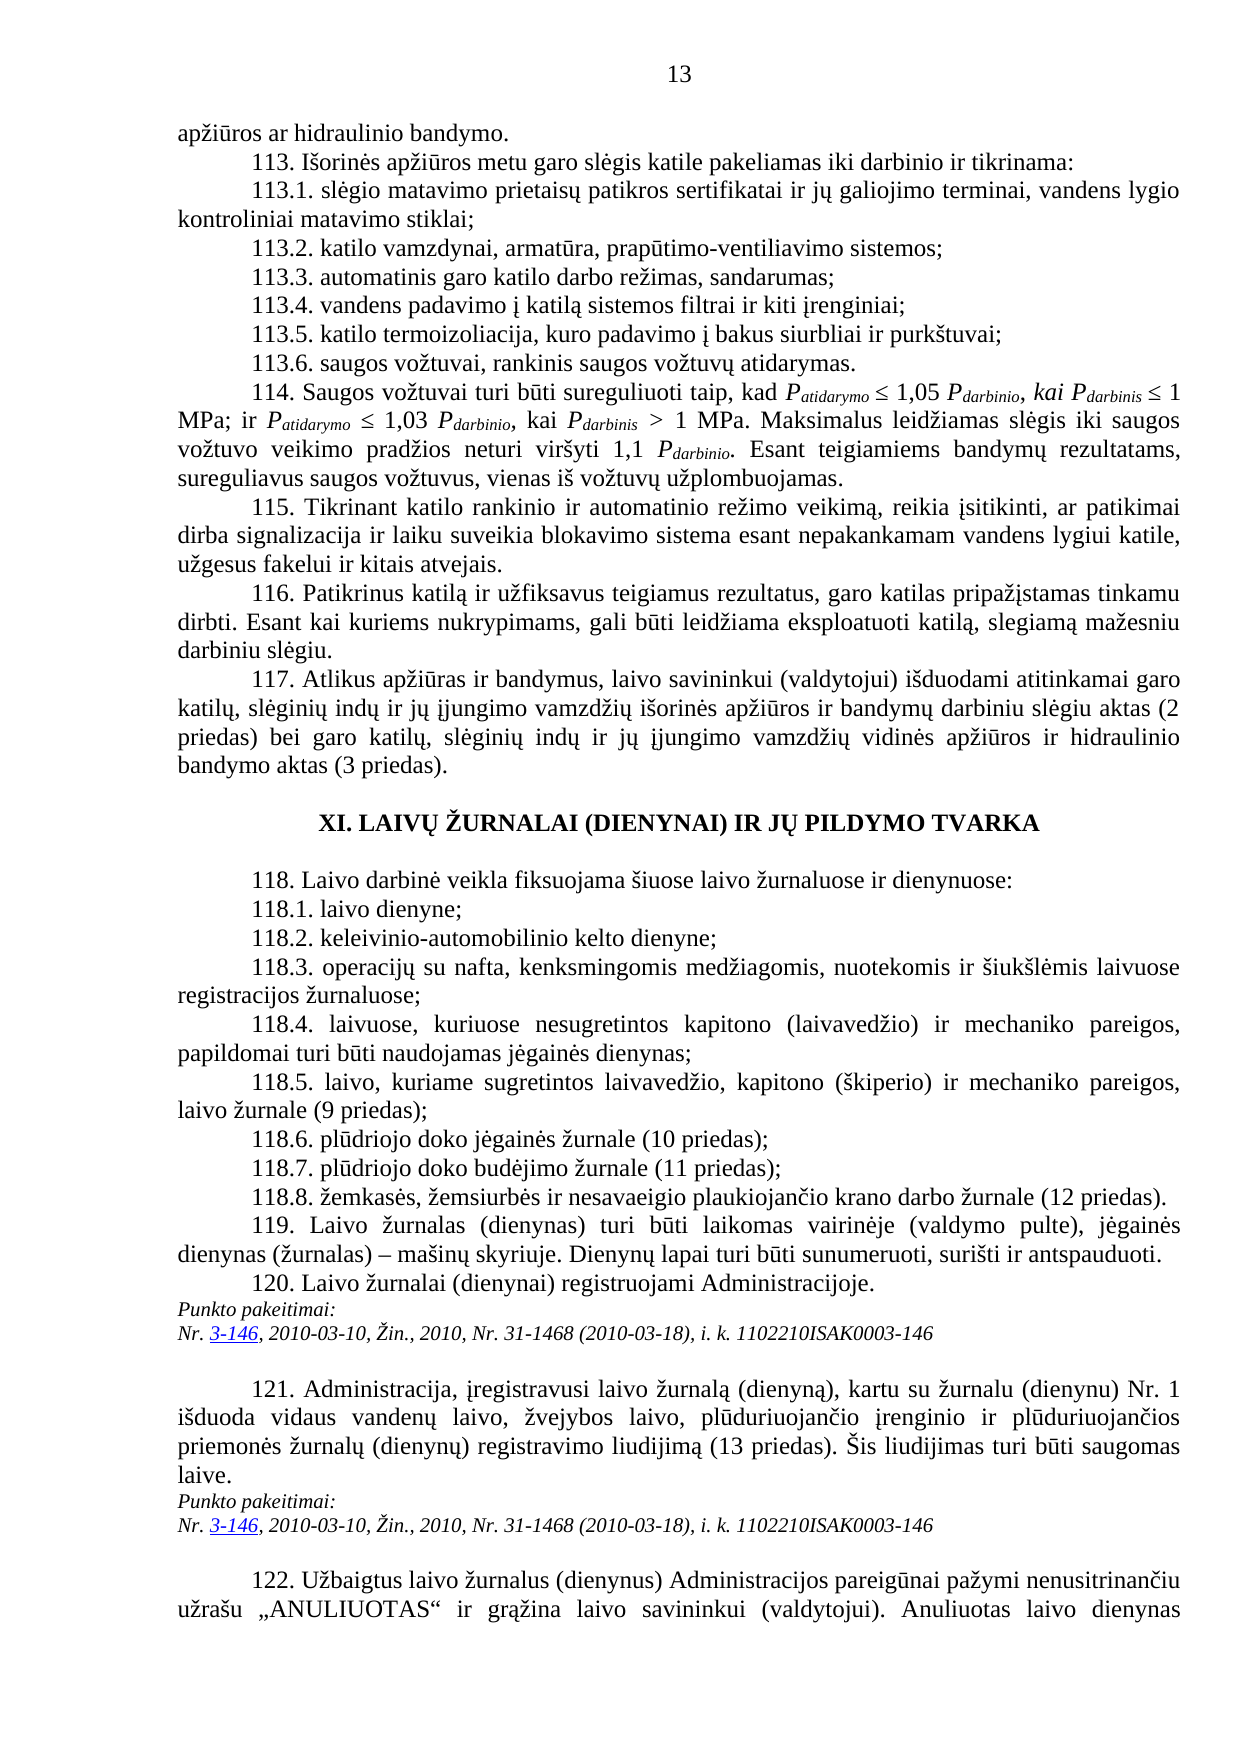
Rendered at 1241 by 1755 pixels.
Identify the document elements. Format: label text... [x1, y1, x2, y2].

text Nr. 3-146, 2010-03-10, Žin., 2010, Nr. 31-1468 (2010-03-18), i. k. 1102210ISAK0003-146 [177, 1321, 1181, 1345]
text 118.2. keleivinio-automobilinio kelto dienyne; [177, 923, 1181, 952]
text Punkto pakeitimai: [177, 1297, 1181, 1321]
text 118. Laivo darbinė veikla fiksuojama šiuose laivo žurnaluose ir dienynuose: [177, 866, 1181, 894]
text 113. Išorinės apžiūros metu garo slėgis katile pakeliamas iki darbinio ir tikrinama: [177, 147, 1181, 176]
text 113.5. katilo termoizoliacija, kuro padavimo į bakus siurbliai ir purkštuvai; [177, 319, 1181, 348]
text 117. Atlikus apžiūras ir bandymus, laivo savininkui (valdytojui) išduodami atitinkamai garo katilų, slėginių indų ir jų įjungimo vamzdžių išorinės apžiūros ir bandymų darbiniu slėgiu aktas (2 priedas) bei garo katilų, slėginių indų ir jų įjungimo vamzdžių vidinės apžiūros ir hidraulinio bandymo aktas (3 priedas). [177, 664, 1181, 779]
text 120. Laivo žurnalai (dienynai) registruojami Administracijoje. [177, 1268, 1181, 1297]
text 122. Užbaigtus laivo žurnalus (dienynus) Administracijos pareigūnai pažymi nenusitrinančiu užrašu „ANULIUOTAS“ ir grąžina laivo savininkui (valdytojui). Anuliuotas laivo dienynas [177, 1566, 1181, 1623]
text 113.3. automatinis garo katilo darbo režimas, sandarumas; [177, 262, 1181, 291]
text 118.1. laivo dienyne; [177, 894, 1181, 923]
text apžiūros ar hidraulinio bandymo. [177, 118, 1181, 147]
text Punkto pakeitimai: [177, 1489, 1181, 1513]
text 118.5. laivo, kuriame sugretintos laivavedžio, kapitono (škiperio) ir mechaniko pareigos, laivo žurnale (9 priedas); [177, 1067, 1181, 1124]
text 118.3. operacijų su nafta, kenksmingomis medžiagomis, nuotekomis ir šiukšlėmis laivuose registracijos žurnaluose; [177, 952, 1181, 1009]
text 113.2. katilo vamzdynai, armatūra, prapūtimo-ventiliavimo sistemos; [177, 233, 1181, 262]
text 118.4. laivuose, kuriuose nesugretintos kapitono (laivavedžio) ir mechaniko pareigos, papildomai turi būti naudojamas jėgainės dienynas; [177, 1009, 1181, 1067]
text 115. Tikrinant katilo rankinio ir automatinio režimo veikimą, reikia įsitikinti, ar patikimai dirba signalizacija ir laiku suveikia blokavimo sistema esant nepakankamam vandens lygiui katile, užgesus fakelui ir kitais atvejais. [177, 492, 1181, 578]
text 113.6. saugos vožtuvai, rankinis saugos vožtuvų atidarymas. [177, 348, 1181, 377]
text 118.6. plūdriojo doko jėgainės žurnale (10 priedas); [177, 1124, 1181, 1153]
text 121. Administracija, įregistravusi laivo žurnalą (dienyną), kartu su žurnalu (dienynu) Nr. 1 išduoda vidaus vandenų laivo, žvejybos laivo, plūduriuojančio įrenginio ir plūduriuojančios priemonės žurnalų (dienynų) registravimo liudijimą (13 priedas). Šis liudijimas turi būti saugomas laive. [177, 1374, 1181, 1489]
text 118.7. plūdriojo doko budėjimo žurnale (11 priedas); [177, 1153, 1181, 1182]
text 114. Saugos vožtuvai turi būti sureguliuoti taip, kad Patidarymo ≤ 1,05 Pdarbinio, kai Pdarbinis ≤ 1 MPa; ir Patidarymo ≤ 1,03 Pdarbinio, kai Pdarbinis > 1 MPa. Maksimalus leidžiamas slėgis iki saugos vožtuvo veikimo pradžios neturi viršyti 1,1 Pdarbinio. Esant teigiamiems bandymų rezultatams, sureguliavus saugos vožtuvus, vienas iš vožtuvų užplombuojamas. [177, 377, 1181, 492]
text 116. Patikrinus katilą ir užfiksavus teigiamus rezultatus, garo katilas pripažįstamas tinkamu dirbti. Esant kai kuriems nukrypimams, gali būti leidžiama eksploatuoti katilą, slegiamą mažesniu darbiniu slėgiu. [177, 578, 1181, 664]
text 118.8. žemkasės, žemsiurbės ir nesavaeigio plaukiojančio krano darbo žurnale (12 priedas). [177, 1182, 1181, 1211]
text Nr. 3-146, 2010-03-10, Žin., 2010, Nr. 31-1468 (2010-03-18), i. k. 1102210ISAK0003-146 [177, 1513, 1181, 1537]
text 113.1. slėgio matavimo prietaisų patikros sertifikatai ir jų galiojimo terminai, vandens lygio kontroliniai matavimo stiklai; [177, 176, 1181, 233]
text XI. LAIVŲ ŽURNALAI (DIENYNAI) IR JŲ PILDYMO TVARKA [177, 808, 1181, 837]
text 113.4. vandens padavimo į katilą sistemos filtrai ir kiti įrenginiai; [177, 291, 1181, 319]
text 119. Laivo žurnalas (dienynas) turi būti laikomas vairinėje (valdymo pulte), jėgainės dienynas (žurnalas) – mašinų skyriuje. Dienynų lapai turi būti sunumeruoti, surišti ir antspauduoti. [177, 1211, 1181, 1268]
